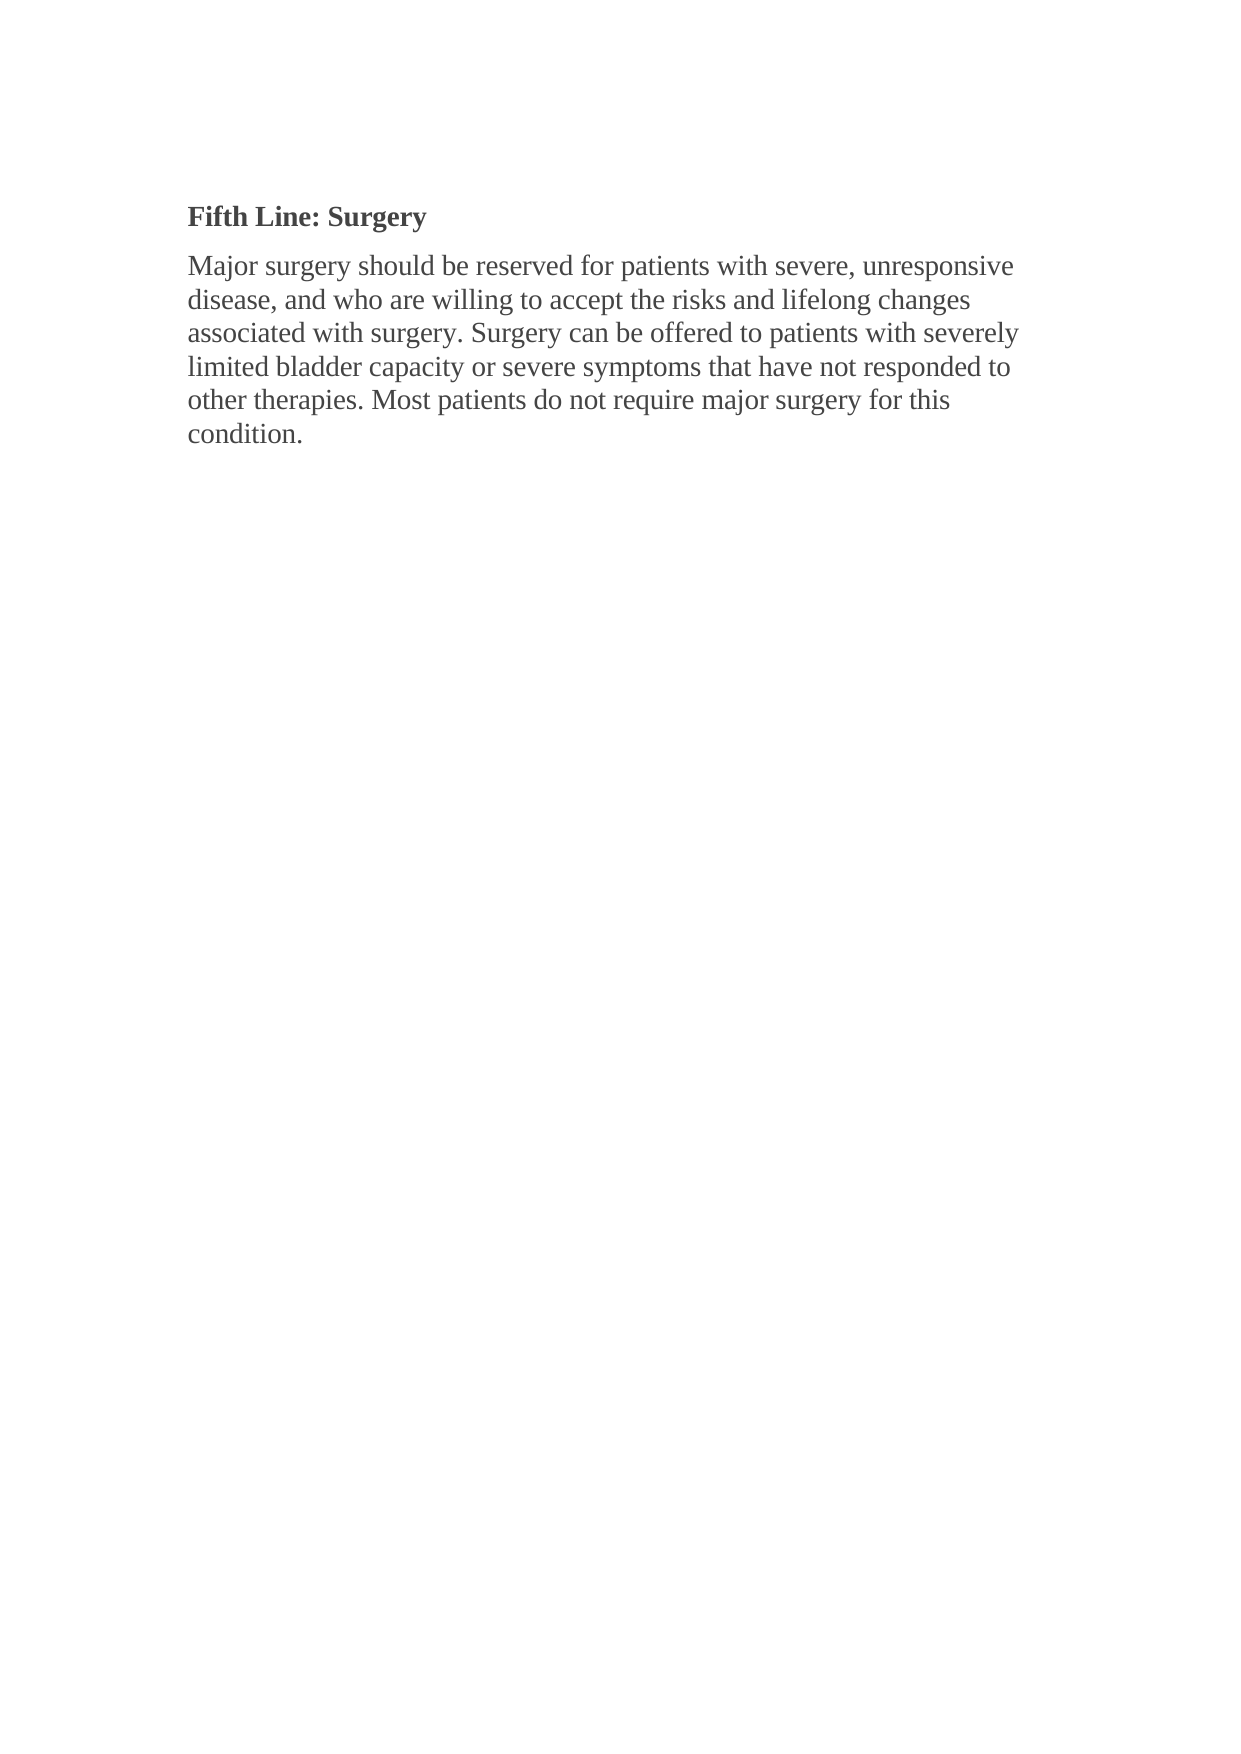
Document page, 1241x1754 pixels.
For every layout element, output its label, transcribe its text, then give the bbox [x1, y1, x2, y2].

text Fifth Line: Surgery [187, 199, 1053, 233]
text Major surgery should be reserved for patients with severe, unresponsive disease, and who are willing to accept the risks and lifelong changes associated with surgery. Surgery can be offered to patients with severely limited bladder capacity or severe symptoms that have not responded to other therapies. Most patients do not require major surgery for this condition. [187, 248, 1053, 449]
